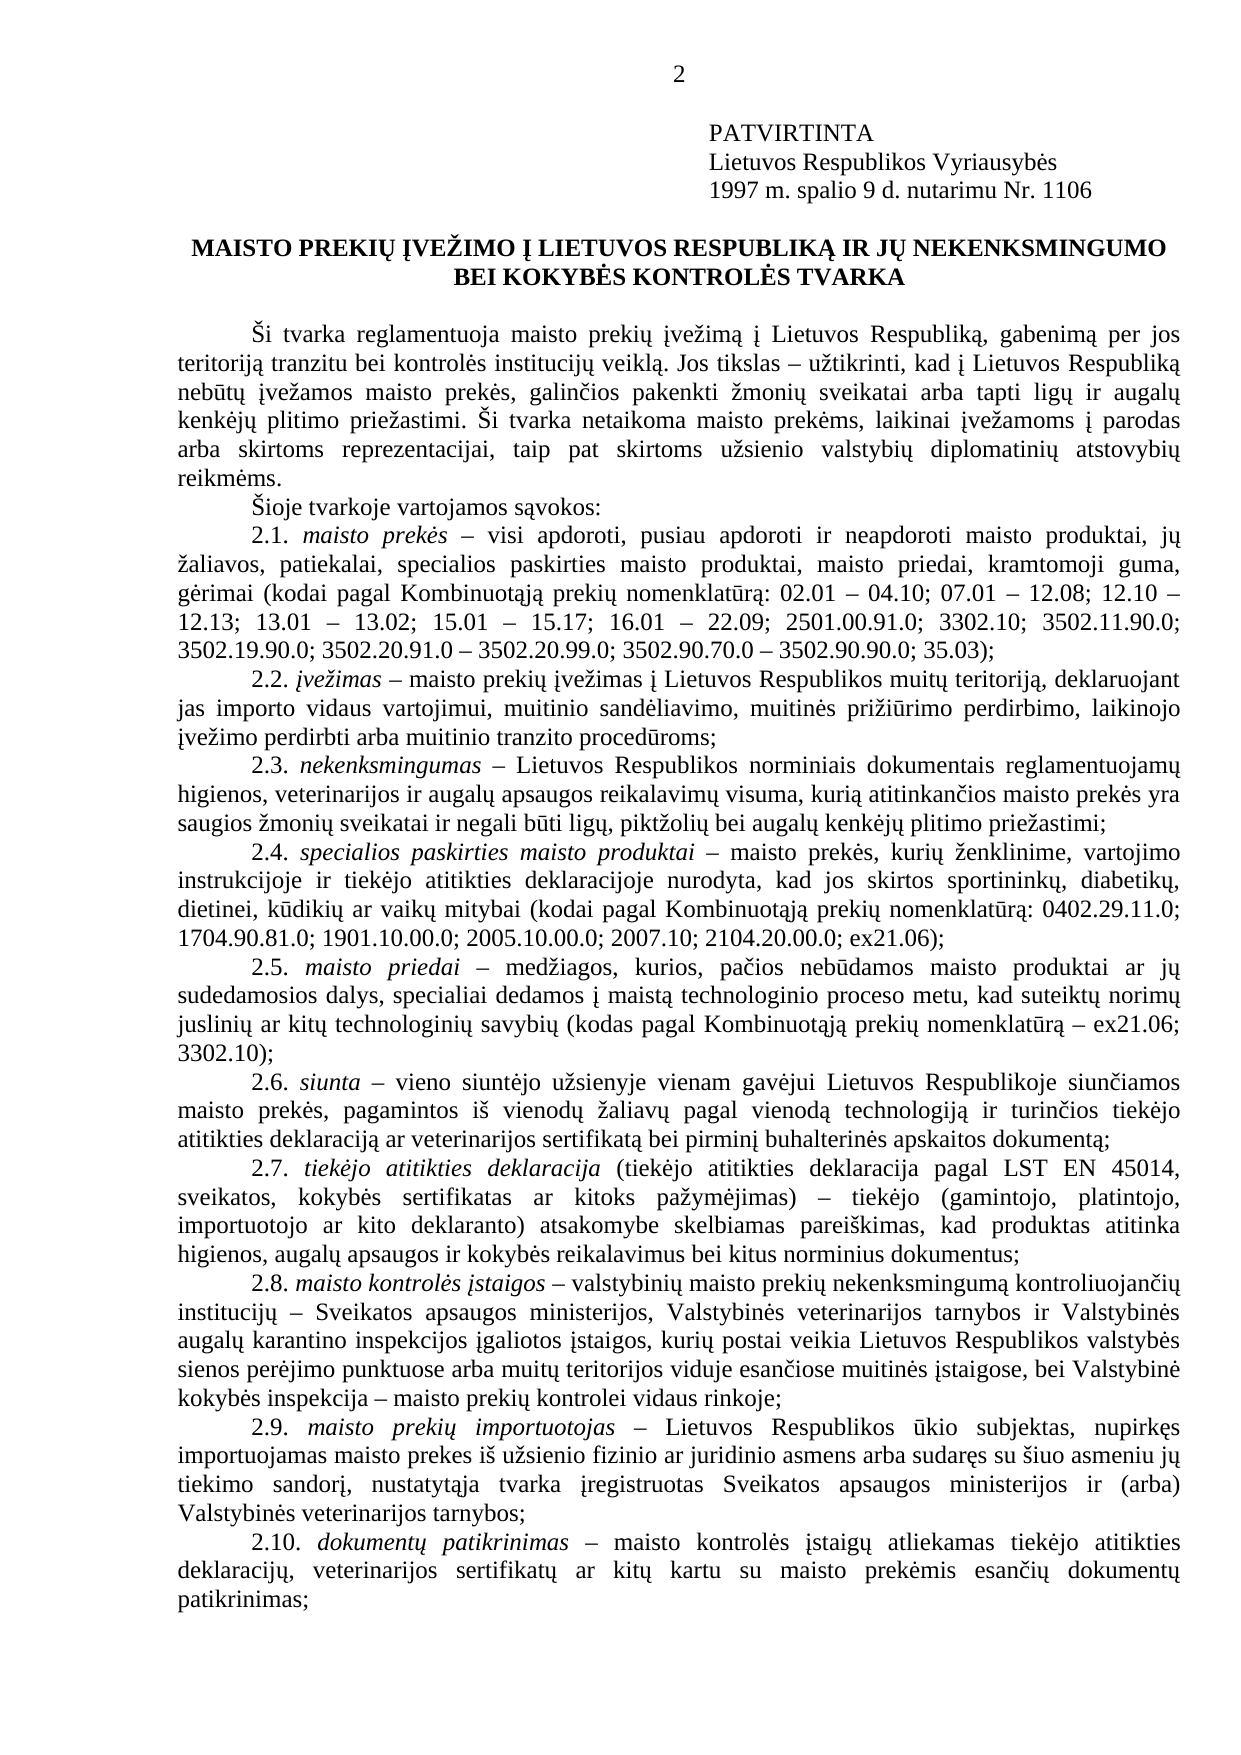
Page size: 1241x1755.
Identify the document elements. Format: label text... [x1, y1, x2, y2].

text Ši tvarka reglamentuoja maisto prekių įvežimą į Lietuvos Respubliką, gabenimą per jos teritoriją tranzitu bei kontrolės institucijų veiklą. Jos tikslas – užtikrinti, kad į Lietuvos Respubliką nebūtų įvežamos maisto prekės, galinčios pakenkti žmonių sveikatai arba tapti ligų ir augalų kenkėjų plitimo priežastimi. Ši tvarka netaikoma maisto prekėms, laikinai įvežamoms į parodas arba skirtoms reprezentacijai, taip pat skirtoms užsienio valstybių diplomatinių atstovybių reikmėms. [177, 319, 1181, 492]
text 2.7. tiekėjo atitikties deklaracija (tiekėjo atitikties deklaracija pagal LST EN 45014, sveikatos, kokybės sertifikatas ar kitoks pažymėjimas) – tiekėjo (gamintojo, platintojo, importuotojo ar kito deklaranto) atsakomybe skelbiamas pareiškimas, kad produktas atitinka higienos, augalų apsaugos ir kokybės reikalavimus bei kitus norminius dokumentus; [177, 1153, 1181, 1268]
text 1997 m. spalio 9 d. nutarimu Nr. 1106 [177, 176, 1181, 204]
text Šioje tvarkoje vartojamos sąvokos: [177, 492, 1181, 521]
text 2.8. maisto kontrolės įstaigos – valstybinių maisto prekių nekenksmingumą kontroliuojančių institucijų – Sveikatos apsaugos ministerijos, Valstybinės veterinarijos tarnybos ir Valstybinės augalų karantino inspekcijos įgaliotos įstaigos, kurių postai veikia Lietuvos Respublikos valstybės sienos perėjimo punktuose arba muitų teritorijos viduje esančiose muitinės įstaigose, bei Valstybinė kokybės inspekcija – maisto prekių kontrolei vidaus rinkoje; [177, 1268, 1181, 1412]
text 2.5. maisto priedai – medžiagos, kurios, pačios nebūdamos maisto produktai ar jų sudedamosios dalys, specialiai dedamos į maistą technologinio proceso metu, kad suteiktų norimų juslinių ar kitų technologinių savybių (kodas pagal Kombinuotąją prekių nomenklatūrą – ex21.06; 3302.10); [177, 952, 1181, 1067]
text 2.2. įvežimas – maisto prekių įvežimas į Lietuvos Respublikos muitų teritoriją, deklaruojant jas importo vidaus vartojimui, muitinio sandėliavimo, muitinės prižiūrimo perdirbimo, laikinojo įvežimo perdirbti arba muitinio tranzito procedūroms; [177, 664, 1181, 751]
text 2.1. maisto prekės – visi apdoroti, pusiau apdoroti ir neapdoroti maisto produktai, jų žaliavos, patiekalai, specialios paskirties maisto produktai, maisto priedai, kramtomoji guma, gėrimai (kodai pagal Kombinuotąją prekių nomenklatūrą: 02.01 – 04.10; 07.01 – 12.08; 12.10 – 12.13; 13.01 – 13.02; 15.01 – 15.17; 16.01 – 22.09; 2501.00.91.0; 3302.10; 3502.11.90.0; 3502.19.90.0; 3502.20.91.0 – 3502.20.99.0; 3502.90.70.0 – 3502.90.90.0; 35.03); [177, 521, 1181, 664]
text 2.9. maisto prekių importuotojas – Lietuvos Respublikos ūkio subjektas, nupirkęs importuojamas maisto prekes iš užsienio fizinio ar juridinio asmens arba sudaręs su šiuo asmeniu jų tiekimo sandorį, nustatytąja tvarka įregistruotas Sveikatos apsaugos ministerijos ir (arba) Valstybinės veterinarijos tarnybos; [177, 1412, 1181, 1527]
text Maisto prekių įvežimo į Lietuvos Respubliką ir jų nekenksmingumo bei kokybės kontrolės tvarka [177, 233, 1181, 291]
text 2.4. specialios paskirties maisto produktai – maisto prekės, kurių ženklinime, vartojimo instrukcijoje ir tiekėjo atitikties deklaracijoje nurodyta, kad jos skirtos sportininkų, diabetikų, dietinei, kūdikių ar vaikų mitybai (kodai pagal Kombinuotąją prekių nomenklatūrą: 0402.29.11.0; 1704.90.81.0; 1901.10.00.0; 2005.10.00.0; 2007.10; 2104.20.00.0; ex21.06); [177, 837, 1181, 952]
text 2.3. nekenksmingumas – Lietuvos Respublikos norminiais dokumentais reglamentuojamų higienos, veterinarijos ir augalų apsaugos reikalavimų visuma, kurią atitinkančios maisto prekės yra saugios žmonių sveikatai ir negali būti ligų, piktžolių bei augalų kenkėjų plitimo priežastimi; [177, 751, 1181, 837]
text Lietuvos Respublikos Vyriausybės [177, 147, 1181, 176]
text 2.6. siunta – vieno siuntėjo užsienyje vienam gavėjui Lietuvos Respublikoje siunčiamos maisto prekės, pagamintos iš vienodų žaliavų pagal vienodą technologiją ir turinčios tiekėjo atitikties deklaraciją ar veterinarijos sertifikatą bei pirminį buhalterinės apskaitos dokumentą; [177, 1067, 1181, 1153]
text PATVIRTINTA [177, 118, 1181, 147]
text 2.10. dokumentų patikrinimas – maisto kontrolės įstaigų atliekamas tiekėjo atitikties deklaracijų, veterinarijos sertifikatų ar kitų kartu su maisto prekėmis esančių dokumentų patikrinimas; [177, 1527, 1181, 1613]
